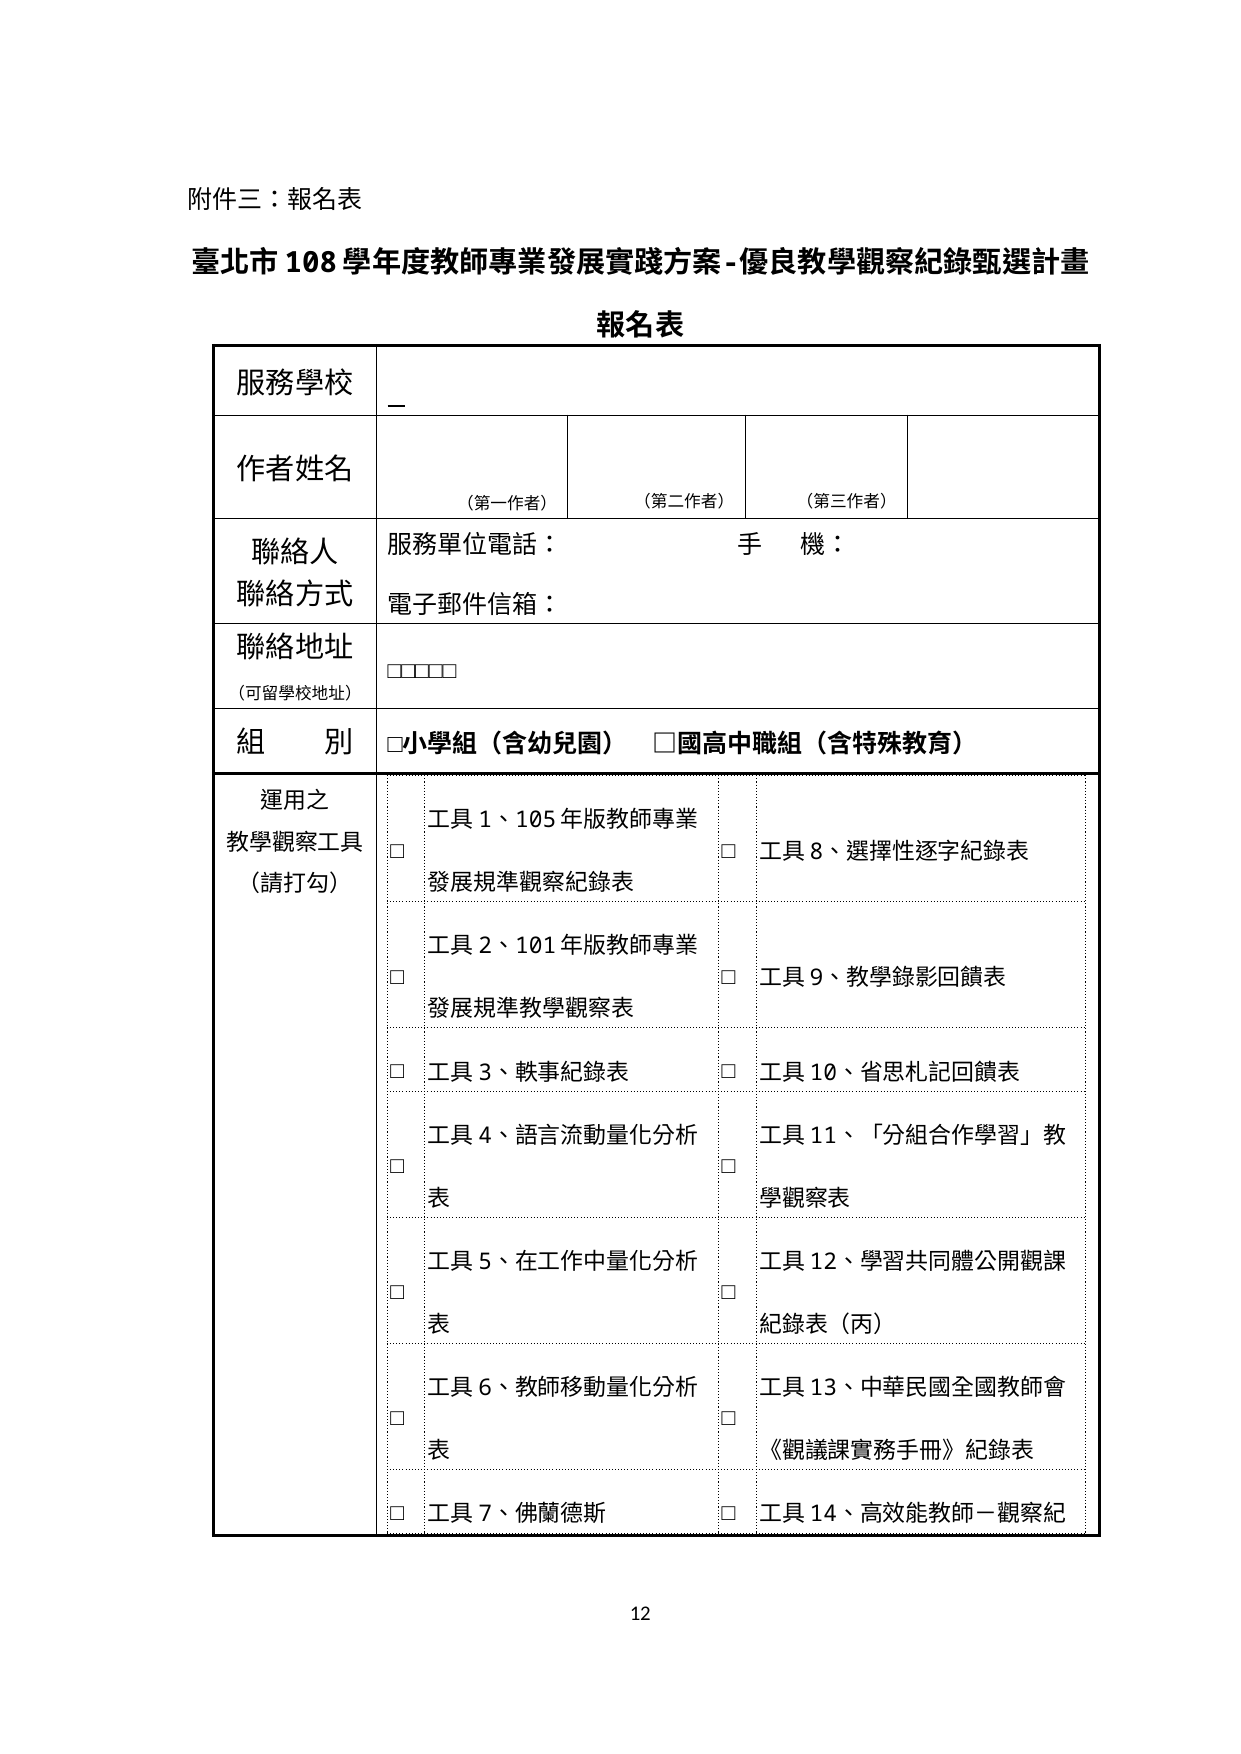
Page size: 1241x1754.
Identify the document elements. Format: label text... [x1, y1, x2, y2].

table_header 工具1、105年版教師專業發展規準觀察紀錄表 [425, 775, 718, 901]
table_cell [1085, 775, 1098, 1533]
table_cell [377, 775, 387, 1533]
table_cell 工具4、語言流動量化分析表 [425, 1091, 718, 1217]
text 報名表 [187, 281, 1093, 344]
table_cell □ [719, 1217, 756, 1343]
table_cell 工具11、「分組合作學習」教學觀察表 [756, 1091, 1085, 1217]
table_cell □ [387, 1469, 425, 1532]
table_cell 組 別 [215, 709, 376, 772]
table_cell 工具13、中華民國全國教師會《觀議課實務手冊》紀錄表 [756, 1343, 1085, 1469]
table_cell [908, 416, 1098, 518]
table_cell □ [719, 1469, 756, 1532]
table_cell （第一作者） [377, 416, 567, 518]
table_cell □ [387, 901, 425, 1027]
table_cell □ [387, 1091, 425, 1217]
table_cell （第二作者） [568, 416, 745, 518]
table_cell 工具9、教學錄影回饋表 [756, 901, 1085, 1027]
table_cell 運用之 教學觀察工具（請打勾） [215, 775, 376, 1533]
table_cell □小學組（含幼兒園） □國高中職組（含特殊教育） [377, 709, 1098, 772]
table_cell 服務單位電話： 手 機： 電子郵件信箱： [377, 519, 1098, 623]
table_cell □ [719, 1343, 756, 1469]
table_cell 工具6、教師移動量化分析表 [425, 1343, 718, 1469]
table_cell 工具5、在工作中量化分析表 [425, 1217, 718, 1343]
table_cell □ [387, 1343, 425, 1469]
table_cell □ [719, 901, 756, 1027]
table_cell 工具10、省思札記回饋表 [756, 1027, 1085, 1091]
table_header [377, 347, 1098, 414]
table_cell □ [387, 1217, 425, 1343]
table_header 工具8、選擇性逐字紀錄表 [756, 775, 1085, 901]
table_cell 作者姓名 [215, 416, 376, 518]
table_cell 工具2、101年版教師專業發展規準教學觀察表 [425, 901, 718, 1027]
table_cell □ [719, 1091, 756, 1217]
table_cell □□□□□ [377, 624, 1098, 707]
table_cell 聯絡地址 （可留學校地址） [215, 624, 376, 707]
table_cell □ [719, 1027, 756, 1091]
table_cell 工具14、高效能教師－觀察紀 [756, 1469, 1085, 1532]
table_header 服務學校 [215, 347, 376, 414]
table_cell 工具12、學習共同體公開觀課紀錄表（丙） [756, 1217, 1085, 1343]
table_cell 聯絡人 聯絡方式 [215, 519, 376, 623]
table_cell （第三作者） [746, 416, 907, 518]
text 臺北市108學年度教師專業發展實踐方案-優良教學觀察紀錄甄選計畫 [187, 219, 1093, 281]
table_header □ [387, 775, 425, 901]
table_cell 工具3、軼事紀錄表 [425, 1027, 718, 1091]
table_cell 工具7、佛蘭德斯 [425, 1469, 718, 1532]
table_cell □ [387, 1027, 425, 1091]
table_header □ [719, 775, 756, 901]
text 附件三：報名表 [187, 156, 1093, 219]
